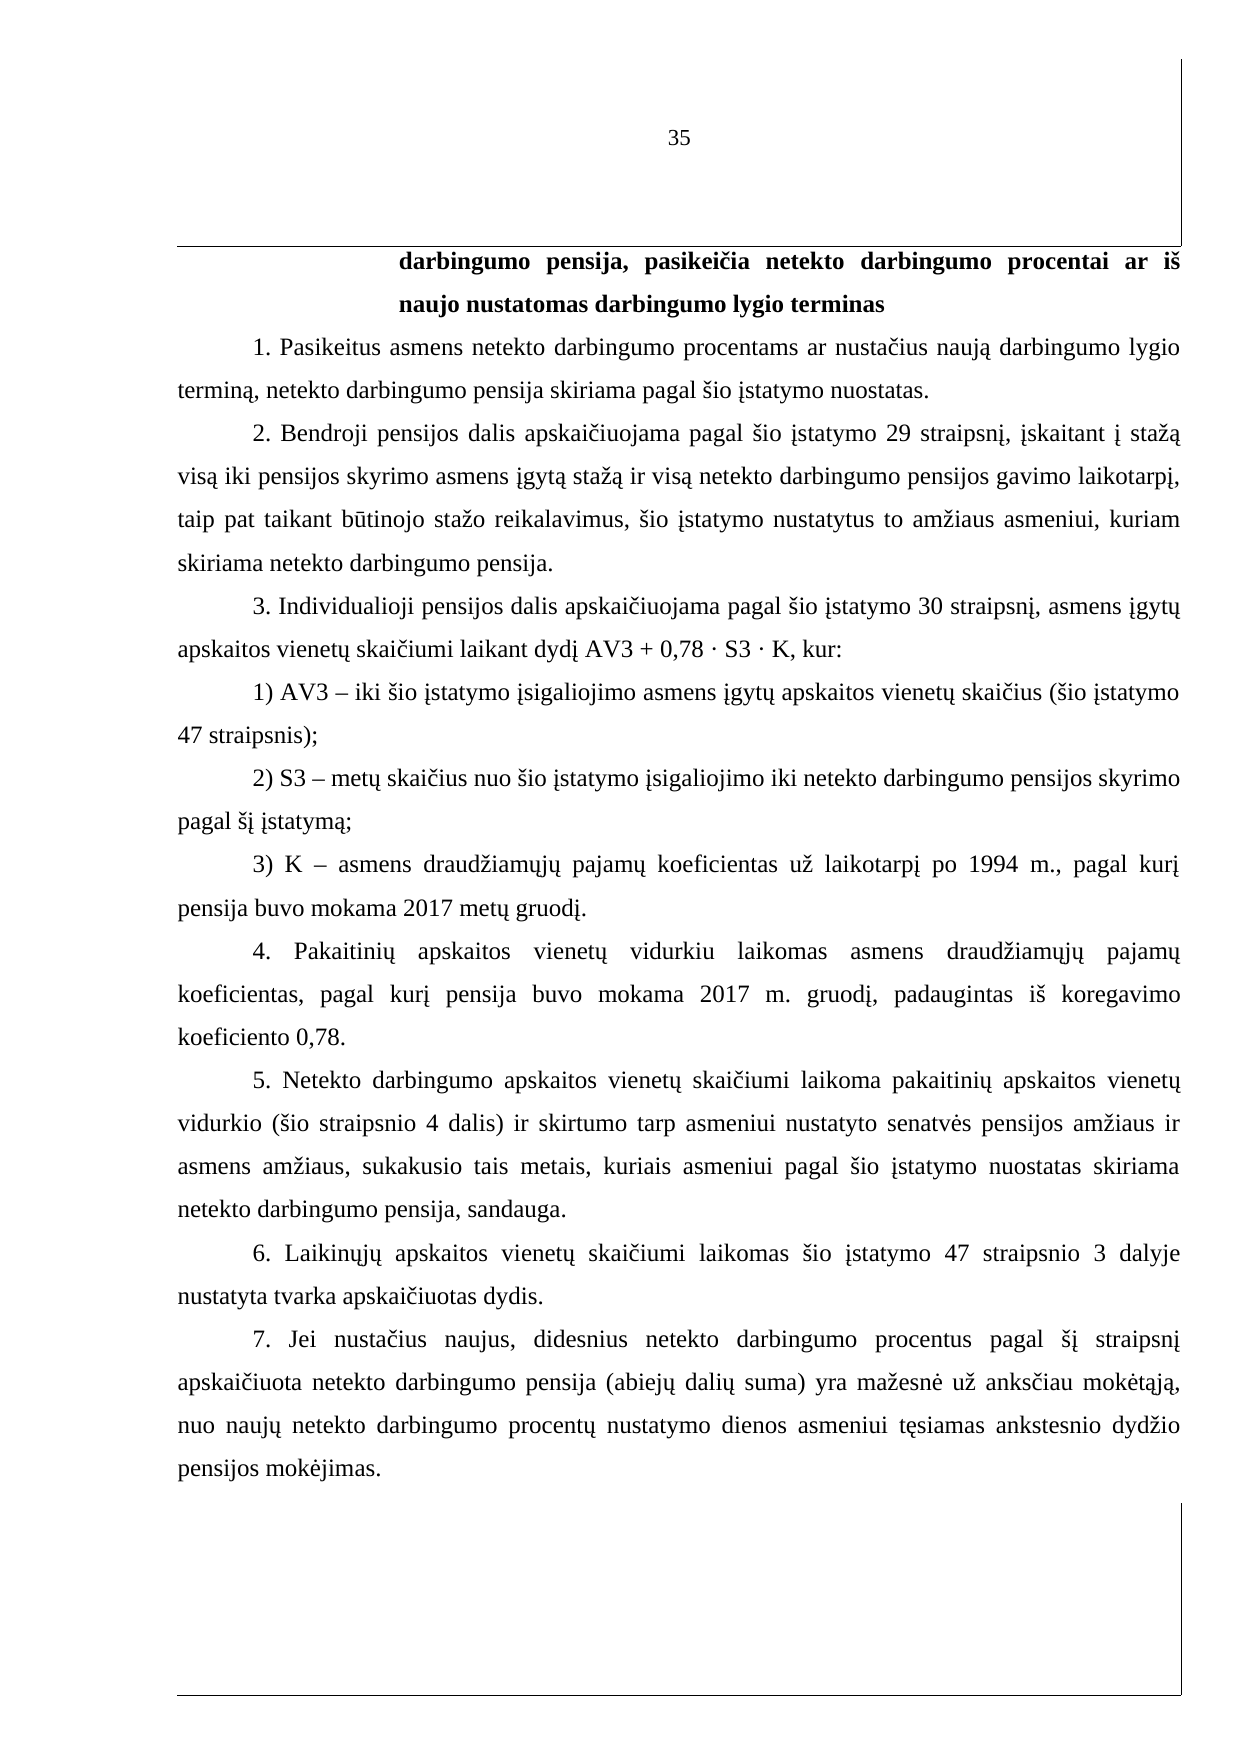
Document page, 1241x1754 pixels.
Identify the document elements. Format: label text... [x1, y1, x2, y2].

text 4. Pakaitinių apskaitos vienetų vidurkiu laikomas asmens draudžiamųjų pajamų koeficientas, pagal kurį pensija buvo mokama 2017 m. gruodį, padaugintas iš koregavimo koeficiento 0,78. [177, 936, 1181, 1051]
text 6. Laikinųjų apskaitos vienetų skaičiumi laikomas šio įstatymo 47 straipsnio 3 dalyje nustatyta tvarka apskaičiuotas dydis. [177, 1238, 1181, 1309]
text 1. Pasikeitus asmens netekto darbingumo procentams ar nustačius naują darbingumo lygio terminą, netekto darbingumo pensija skiriama pagal šio įstatymo nuostatas. [177, 332, 1181, 404]
text 7. Jei nustačius naujus, didesnius netekto darbingumo procentus pagal šį straipsnį apskaičiuota netekto darbingumo pensija (abiejų dalių suma) yra mažesnė už anksčiau mokėtąją, nuo naujų netekto darbingumo procentų nustatymo dienos asmeniui tęsiamas ankstesnio dydžio pensijos mokėjimas. [177, 1324, 1181, 1482]
text 2. Bendroji pensijos dalis apskaičiuojama pagal šio įstatymo 29 straipsnį, įskaitant į stažą visą iki pensijos skyrimo asmens įgytą stažą ir visą netekto darbingumo pensijos gavimo laikotarpį, taip pat taikant būtinojo stažo reikalavimus, šio įstatymo nustatytus to amžiaus asmeniui, kuriam skiriama netekto darbingumo pensija. [177, 418, 1181, 576]
text 3) K – asmens draudžiamųjų pajamų koeficientas už laikotarpį po 1994 m., pagal kurį pensija buvo mokama 2017 metų gruodį. [177, 849, 1181, 921]
text 5. Netekto darbingumo apskaitos vienetų skaičiumi laikoma pakaitinių apskaitos vienetų vidurkio (šio straipsnio 4 dalis) ir skirtumo tarp asmeniui nustatyto senatvės pensijos amžiaus ir asmens amžiaus, sukakusio tais metais, kuriais asmeniui pagal šio įstatymo nuostatas skiriama netekto darbingumo pensija, sandauga. [177, 1065, 1181, 1223]
text 2) S3 – metų skaičius nuo šio įstatymo įsigaliojimo iki netekto darbingumo pensijos skyrimo pagal šį įstatymą; [177, 763, 1181, 835]
text 1) AV3 – iki šio įstatymo įsigaliojimo asmens įgytų apskaitos vienetų skaičius (šio įstatymo 47 straipsnis); [177, 677, 1181, 749]
text 3. Individualioji pensijos dalis apskaičiuojama pagal šio įstatymo 30 straipsnį, asmens įgytų apskaitos vienetų skaičiumi laikant dydį AV3 + 0,78 · S3 · K, kur: [177, 591, 1181, 663]
text darbingumo pensija, pasikeičia netekto darbingumo procentai ar iš naujo nustatomas darbingumo lygio terminas [236, 246, 1181, 318]
